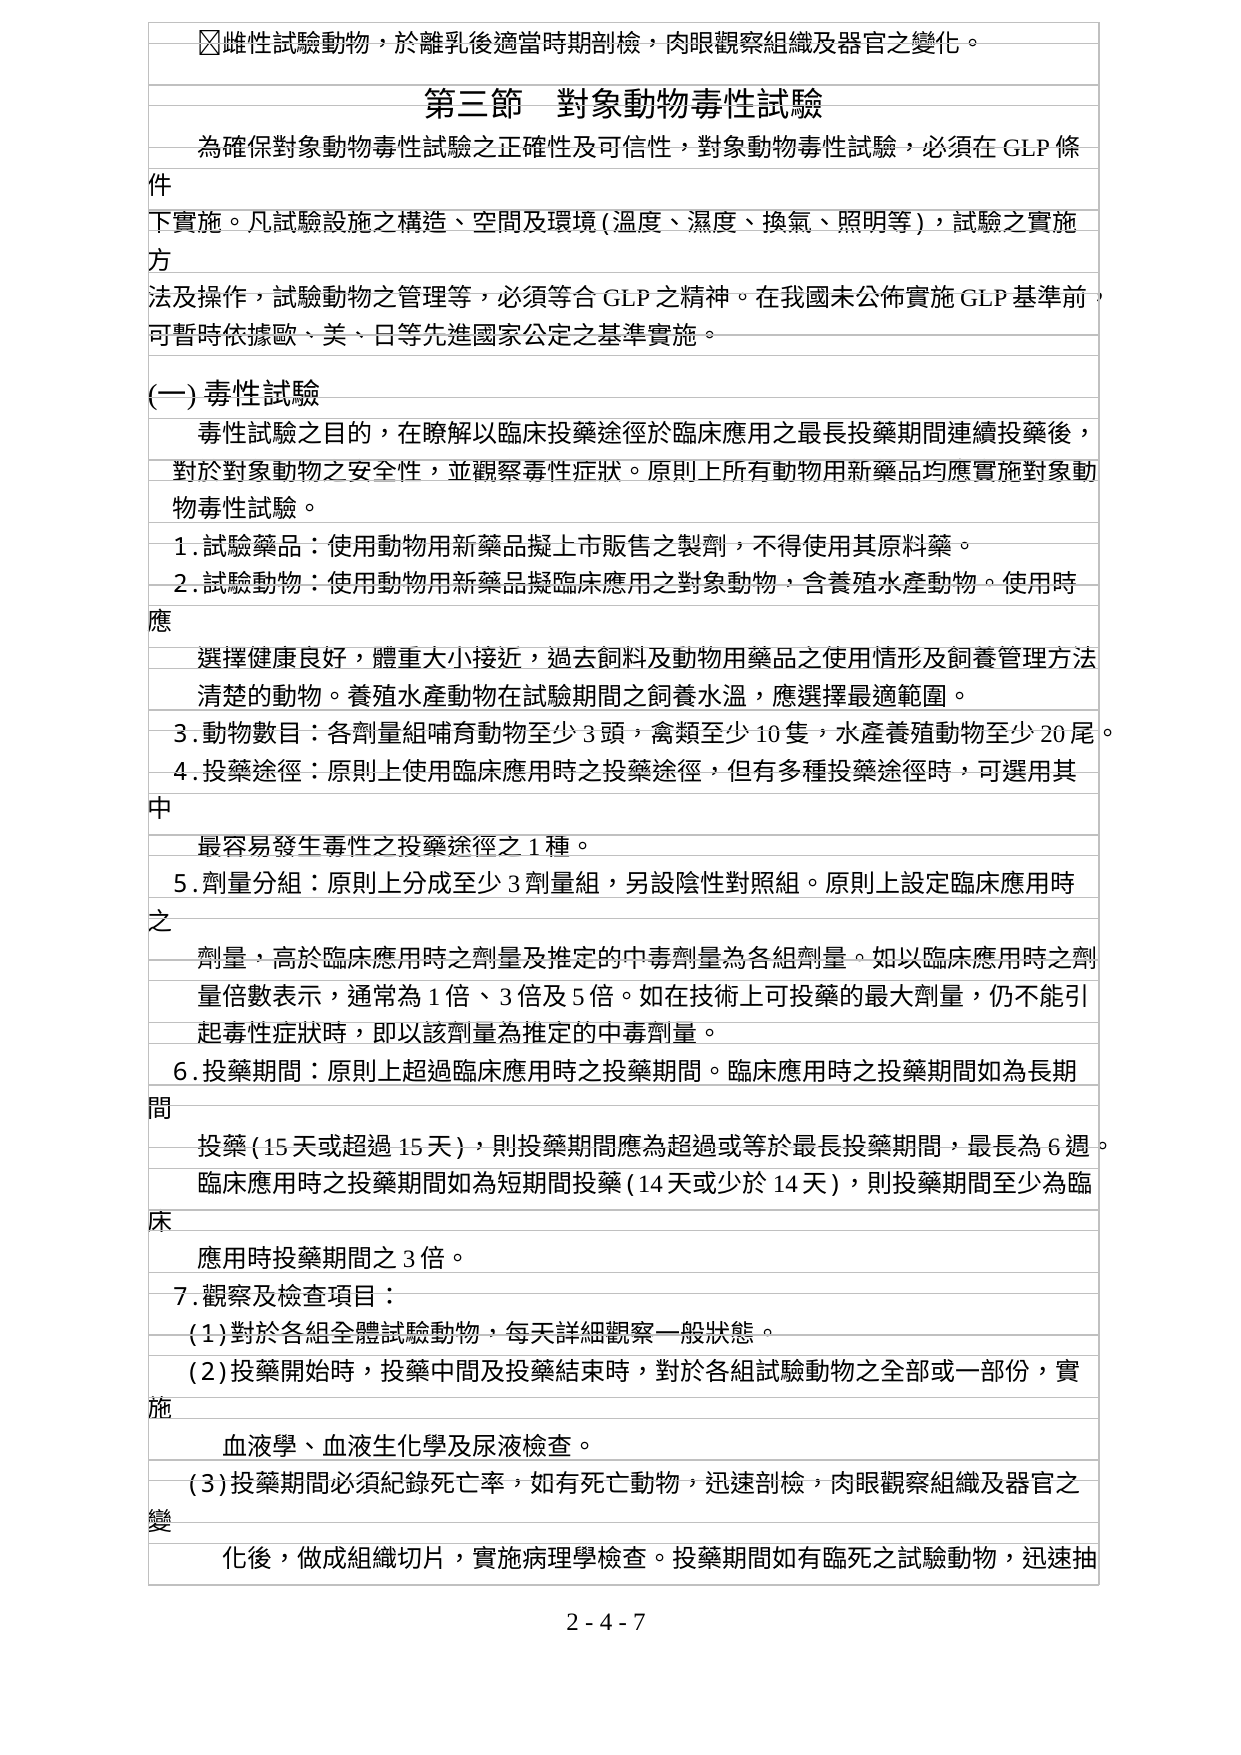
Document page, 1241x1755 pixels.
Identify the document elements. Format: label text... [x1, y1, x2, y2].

text (1)對於各組全體試驗動物，每天詳細觀察一般狀態。 [149, 1336, 1098, 1350]
text 7.觀察及檢查項目： [149, 1294, 1098, 1312]
text 雌性試驗動物，於離乳後適當時期剖檢，肉眼觀察組織及器官之變化。 [149, 23, 1098, 43]
text 雌性試驗動物，於離乳後適當時期剖檢，肉眼觀察組織及器官之變化。 [149, 44, 1098, 59]
text (3)投藥期間必須紀錄死亡率，如有死亡動物，迅速剖檢，肉眼觀察組織及器官之變 化後，做成組織切片，實施病理學檢查。投藥期間如有臨死之試驗動物，迅速抽 血實施血液學及血液生化學檢查，並迅速剖檢肉眼觀察組織及器官之變化後，做 [149, 1523, 1098, 1543]
text (2)投藥開始時，投藥中間及投藥結束時，對於各組試驗動物之全部或一部份，實施 血液學、血液生化學及尿液檢查。 [149, 1419, 1098, 1459]
text 6.投藥期間：原則上超過臨床應用時之投藥期間。臨床應用時之投藥期間如為長期間 投藥(15天或超過15天)，則投藥期間應為超過或等於最長投藥期間，最長為6週。 臨床應用時之投藥期間如為短期間投藥(14天或少於14天)，則投藥期間至少為臨床 應用時投藥期間之3倍。 [149, 1148, 1098, 1168]
text 5.劑量分組：原則上分成至少3劑量組，另設陰性對照組。原則上設定臨床應用時之 劑量，高於臨床應用時之劑量及推定的中毒劑量為各組劑量。如以臨床應用時之劑 量倍數表示，通常為1倍、3倍及5倍。如在技術上可投藥的最大劑量，仍不能引 起毒性症狀時，即以該劑量為推定的中毒劑量。 [149, 961, 1098, 980]
text 6.投藥期間：原則上超過臨床應用時之投藥期間。臨床應用時之投藥期間如為長期間 投藥(15天或超過15天)，則投藥期間應為超過或等於最長投藥期間，最長為6週。 臨床應用時之投藥期間如為短期間投藥(14天或少於14天)，則投藥期間至少為臨床 應用時投藥期間之3倍。 [149, 1169, 1098, 1209]
text 4.投藥途徑：原則上使用臨床應用時之投藥途徑，但有多種投藥途徑時，可選用其中 最容易發生毒性之投藥途徑之1種。 [149, 750, 1098, 772]
text 第三節 對象動物毒性試驗 [149, 78, 1098, 84]
text 為確保對象動物毒性試驗之正確性及可信性，對象動物毒性試驗，必須在GLP條件 下實施。凡試驗設施之構造、空間及環境(溫度、濕度、換氣、照明等)，試驗之實施方 法及操作，試驗動物之管理等，必須等合GLP之精神。在我國未公佈實施GLP基準前，可暫時依據歐、美、日等先進國家公定之基準實施。 [149, 294, 1098, 334]
text 4.投藥途徑：原則上使用臨床應用時之投藥途徑，但有多種投藥途徑時，可選用其中 最容易發生毒性之投藥途徑之1種。 [563, 836, 1098, 855]
text (3)投藥期間必須紀錄死亡率，如有死亡動物，迅速剖檢，肉眼觀察組織及器官之變 化後，做成組織切片，實施病理學檢查。投藥期間如有臨死之試驗動物，迅速抽 血實施血液學及血液生化學檢查，並迅速剖檢肉眼觀察組織及器官之變化後，做 [149, 1544, 1098, 1575]
text (3)投藥期間必須紀錄死亡率，如有死亡動物，迅速剖檢，肉眼觀察組織及器官之變 化後，做成組織切片，實施病理學檢查。投藥期間如有臨死之試驗動物，迅速抽 血實施血液學及血液生化學檢查，並迅速剖檢肉眼觀察組織及器官之變化後，做 [149, 1462, 1098, 1480]
text 毒性試驗之目的，在瞭解以臨床投藥途徑於臨床應用之最長投藥期間連續投藥後， 對於對象動物之安全性，並觀察毒性症狀。原則上所有動物用新藥品均應實施對象動 物毒性試驗。 [149, 412, 1098, 418]
text 7.觀察及檢查項目： [149, 1275, 1098, 1293]
text (2)投藥開始時，投藥中間及投藥結束時，對於各組試驗動物之全部或一部份，實施 血液學、血液生化學及尿液檢查。 [149, 1356, 1098, 1397]
text 1.試驗藥品：使用動物用新藥品擬上市販售之製劑，不得使用其原料藥。 [149, 544, 1098, 562]
text 為確保對象動物毒性試驗之正確性及可信性，對象動物毒性試驗，必須在GLP條件 下實施。凡試驗設施之構造、空間及環境(溫度、濕度、換氣、照明等)，試驗之實施方 法及操作，試驗動物之管理等，必須等合GLP之精神。在我國未公佈實施GLP基準前，可暫時依據歐、美、日等先進國家公定之基準實施。 [149, 126, 1098, 147]
text 毒性試驗之目的，在瞭解以臨床投藥途徑於臨床應用之最長投藥期間連續投藥後， 對於對象動物之安全性，並觀察毒性症狀。原則上所有動物用新藥品均應實施對象動 物毒性試驗。 [149, 419, 1098, 459]
text 2.試驗動物：使用動物用新藥品擬臨床應用之對象動物，含養殖水產動物。使用時應 選擇健康良好，體重大小接近，過去飼料及動物用藥品之使用情形及飼養管理方法 清楚的動物。養殖水產動物在試驗期間之飼養水溫，應選擇最適範圍。 [149, 586, 1098, 605]
text 4.投藥途徑：原則上使用臨床應用時之投藥途徑，但有多種投藥途徑時，可選用其中 最容易發生毒性之投藥途徑之1種。 [149, 836, 256, 855]
text 3.動物數目：各劑量組哺育動物至少3頭，禽類至少10隻，水產養殖動物至少20尾。 [149, 712, 1098, 730]
text 4.投藥途徑：原則上使用臨床應用時之投藥途徑，但有多種投藥途徑時，可選用其中 最容易發生毒性之投藥途徑之1種。 [149, 856, 1098, 862]
text 6.投藥期間：原則上超過臨床應用時之投藥期間。臨床應用時之投藥期間如為長期間 投藥(15天或超過15天)，則投藥期間應為超過或等於最長投藥期間，最長為6週。 臨床應用時之投藥期間如為短期間投藥(14天或少於14天)，則投藥期間至少為臨床 應用時投藥期間之3倍。 [149, 1106, 1098, 1147]
text 5.劑量分組：原則上分成至少3劑量組，另設陰性對照組。原則上設定臨床應用時之 劑量，高於臨床應用時之劑量及推定的中毒劑量為各組劑量。如以臨床應用時之劑 量倍數表示，通常為1倍、3倍及5倍。如在技術上可投藥的最大劑量，仍不能引 起毒性症狀時，即以該劑量為推定的中毒劑量。 [670, 1023, 1098, 1043]
text 為確保對象動物毒性試驗之正確性及可信性，對象動物毒性試驗，必須在GLP條件 下實施。凡試驗設施之構造、空間及環境(溫度、濕度、換氣、照明等)，試驗之實施方 法及操作，試驗動物之管理等，必須等合GLP之精神。在我國未公佈實施GLP基準前，可暫時依據歐、美、日等先進國家公定之基準實施。 [149, 231, 1098, 272]
text (一) 毒性試驗 [149, 398, 1098, 412]
text 6.投藥期間：原則上超過臨床應用時之投藥期間。臨床應用時之投藥期間如為長期間 投藥(15天或超過15天)，則投藥期間應為超過或等於最長投藥期間，最長為6週。 臨床應用時之投藥期間如為短期間投藥(14天或少於14天)，則投藥期間至少為臨床 應用時投藥期間之3倍。 [149, 1086, 1098, 1105]
text 第三節 對象動物毒性試驗 [149, 106, 1098, 126]
text 2.試驗動物：使用動物用新藥品擬臨床應用之對象動物，含養殖水產動物。使用時應 選擇健康良好，體重大小接近，過去飼料及動物用藥品之使用情形及飼養管理方法 清楚的動物。養殖水產動物在試驗期間之飼養水溫，應選擇最適範圍。 [149, 562, 1098, 584]
text 第三節 對象動物毒性試驗 [149, 86, 1098, 105]
text 4.投藥途徑：原則上使用臨床應用時之投藥途徑，但有多種投藥途徑時，可選用其中 最容易發生毒性之投藥途徑之1種。 [149, 773, 1098, 793]
text 為確保對象動物毒性試驗之正確性及可信性，對象動物毒性試驗，必須在GLP條件 下實施。凡試驗設施之構造、空間及環境(溫度、濕度、換氣、照明等)，試驗之實施方 法及操作，試驗動物之管理等，必須等合GLP之精神。在我國未公佈實施GLP基準前，可暫時依據歐、美、日等先進國家公定之基準實施。 [149, 169, 1098, 209]
text 5.劑量分組：原則上分成至少3劑量組，另設陰性對照組。原則上設定臨床應用時之 劑量，高於臨床應用時之劑量及推定的中毒劑量為各組劑量。如以臨床應用時之劑 量倍數表示，通常為1倍、3倍及5倍。如在技術上可投藥的最大劑量，仍不能引 起毒性症狀時，即以該劑量為推定的中毒劑量。 [149, 862, 1098, 897]
text 3.動物數目：各劑量組哺育動物至少3頭，禽類至少10隻，水產養殖動物至少20尾。 [149, 731, 1098, 750]
text 毒性試驗之目的，在瞭解以臨床投藥途徑於臨床應用之最長投藥期間連續投藥後， 對於對象動物之安全性，並觀察毒性症狀。原則上所有動物用新藥品均應實施對象動 物毒性試驗。 [149, 481, 1098, 522]
text (2)投藥開始時，投藥中間及投藥結束時，對於各組試驗動物之全部或一部份，實施 血液學、血液生化學及尿液檢查。 [149, 1350, 1098, 1355]
text (1)對於各組全體試驗動物，每天詳細觀察一般狀態。 [149, 1312, 1098, 1334]
text 6.投藥期間：原則上超過臨床應用時之投藥期間。臨床應用時之投藥期間如為長期間 投藥(15天或超過15天)，則投藥期間應為超過或等於最長投藥期間，最長為6週。 臨床應用時之投藥期間如為短期間投藥(14天或少於14天)，則投藥期間至少為臨床 應用時投藥期間之3倍。 [149, 1231, 1098, 1272]
text 6.投藥期間：原則上超過臨床應用時之投藥期間。臨床應用時之投藥期間如為長期間 投藥(15天或超過15天)，則投藥期間應為超過或等於最長投藥期間，最長為6週。 臨床應用時之投藥期間如為短期間投藥(14天或少於14天)，則投藥期間至少為臨床 應用時投藥期間之3倍。 [150, 1211, 1098, 1230]
text 為確保對象動物毒性試驗之正確性及可信性，對象動物毒性試驗，必須在GLP條件 下實施。凡試驗設施之構造、空間及環境(溫度、濕度、換氣、照明等)，試驗之實施方 法及操作，試驗動物之管理等，必須等合GLP之精神。在我國未公佈實施GLP基準前，可暫時依據歐、美、日等先進國家公定之基準實施。 [149, 273, 1098, 293]
text 5.劑量分組：原則上分成至少3劑量組，另設陰性對照組。原則上設定臨床應用時之 劑量，高於臨床應用時之劑量及推定的中毒劑量為各組劑量。如以臨床應用時之劑 量倍數表示，通常為1倍、3倍及5倍。如在技術上可投藥的最大劑量，仍不能引 起毒性症狀時，即以該劑量為推定的中毒劑量。 [149, 981, 1098, 1022]
text 5.劑量分組：原則上分成至少3劑量組，另設陰性對照組。原則上設定臨床應用時之 劑量，高於臨床應用時之劑量及推定的中毒劑量為各組劑量。如以臨床應用時之劑 量倍數表示，通常為1倍、3倍及5倍。如在技術上可投藥的最大劑量，仍不能引 起毒性症狀時，即以該劑量為推定的中毒劑量。 [149, 1044, 1098, 1050]
text (一) 毒性試驗 [149, 370, 1098, 397]
text 5.劑量分組：原則上分成至少3劑量組，另設陰性對照組。原則上設定臨床應用時之 劑量，高於臨床應用時之劑量及推定的中毒劑量為各組劑量。如以臨床應用時之劑 量倍數表示，通常為1倍、3倍及5倍。如在技術上可投藥的最大劑量，仍不能引 起毒性症狀時，即以該劑量為推定的中毒劑量。 [149, 919, 1098, 959]
text 5.劑量分組：原則上分成至少3劑量組，另設陰性對照組。原則上設定臨床應用時之 劑量，高於臨床應用時之劑量及推定的中毒劑量為各組劑量。如以臨床應用時之劑 量倍數表示，通常為1倍、3倍及5倍。如在技術上可投藥的最大劑量，仍不能引 起毒性症狀時，即以該劑量為推定的中毒劑量。 [149, 898, 1098, 918]
text 4.投藥途徑：原則上使用臨床應用時之投藥途徑，但有多種投藥途徑時，可選用其中 最容易發生毒性之投藥途徑之1種。 [149, 794, 1098, 834]
text (3)投藥期間必須紀錄死亡率，如有死亡動物，迅速剖檢，肉眼觀察組織及器官之變 化後，做成組織切片，實施病理學檢查。投藥期間如有臨死之試驗動物，迅速抽 血實施血液學及血液生化學檢查，並迅速剖檢肉眼觀察組織及器官之變化後，做 [149, 1481, 1098, 1522]
text (2)投藥開始時，投藥中間及投藥結束時，對於各組試驗動物之全部或一部份，實施 血液學、血液生化學及尿液檢查。 [153, 1398, 1098, 1418]
text 為確保對象動物毒性試驗之正確性及可信性，對象動物毒性試驗，必須在GLP條件 下實施。凡試驗設施之構造、空間及環境(溫度、濕度、換氣、照明等)，試驗之實施方 法及操作，試驗動物之管理等，必須等合GLP之精神。在我國未公佈實施GLP基準前，可暫時依據歐、美、日等先進國家公定之基準實施。 [149, 336, 1098, 351]
text 2.試驗動物：使用動物用新藥品擬臨床應用之對象動物，含養殖水產動物。使用時應 選擇健康良好，體重大小接近，過去飼料及動物用藥品之使用情形及飼養管理方法 清楚的動物。養殖水產動物在試驗期間之飼養水溫，應選擇最適範圍。 [149, 606, 1098, 647]
text 4.投藥途徑：原則上使用臨床應用時之投藥途徑，但有多種投藥途徑時，可選用其中 最容易發生毒性之投藥途徑之1種。 [451, 836, 515, 855]
text 為確保對象動物毒性試驗之正確性及可信性，對象動物毒性試驗，必須在GLP條件 下實施。凡試驗設施之構造、空間及環境(溫度、濕度、換氣、照明等)，試驗之實施方 法及操作，試驗動物之管理等，必須等合GLP之精神。在我國未公佈實施GLP基準前，可暫時依據歐、美、日等先進國家公定之基準實施。 [149, 148, 1098, 168]
text 2.試驗動物：使用動物用新藥品擬臨床應用之對象動物，含養殖水產動物。使用時應 選擇健康良好，體重大小接近，過去飼料及動物用藥品之使用情形及飼養管理方法 清楚的動物。養殖水產動物在試驗期間之飼養水溫，應選擇最適範圍。 [149, 669, 1098, 709]
text 6.投藥期間：原則上超過臨床應用時之投藥期間。臨床應用時之投藥期間如為長期間 投藥(15天或超過15天)，則投藥期間應為超過或等於最長投藥期間，最長為6週。 臨床應用時之投藥期間如為短期間投藥(14天或少於14天)，則投藥期間至少為臨床 應用時投藥期間之3倍。 [149, 1050, 1098, 1084]
text 1.試驗藥品：使用動物用新藥品擬上市販售之製劑，不得使用其原料藥。 [149, 525, 1098, 543]
